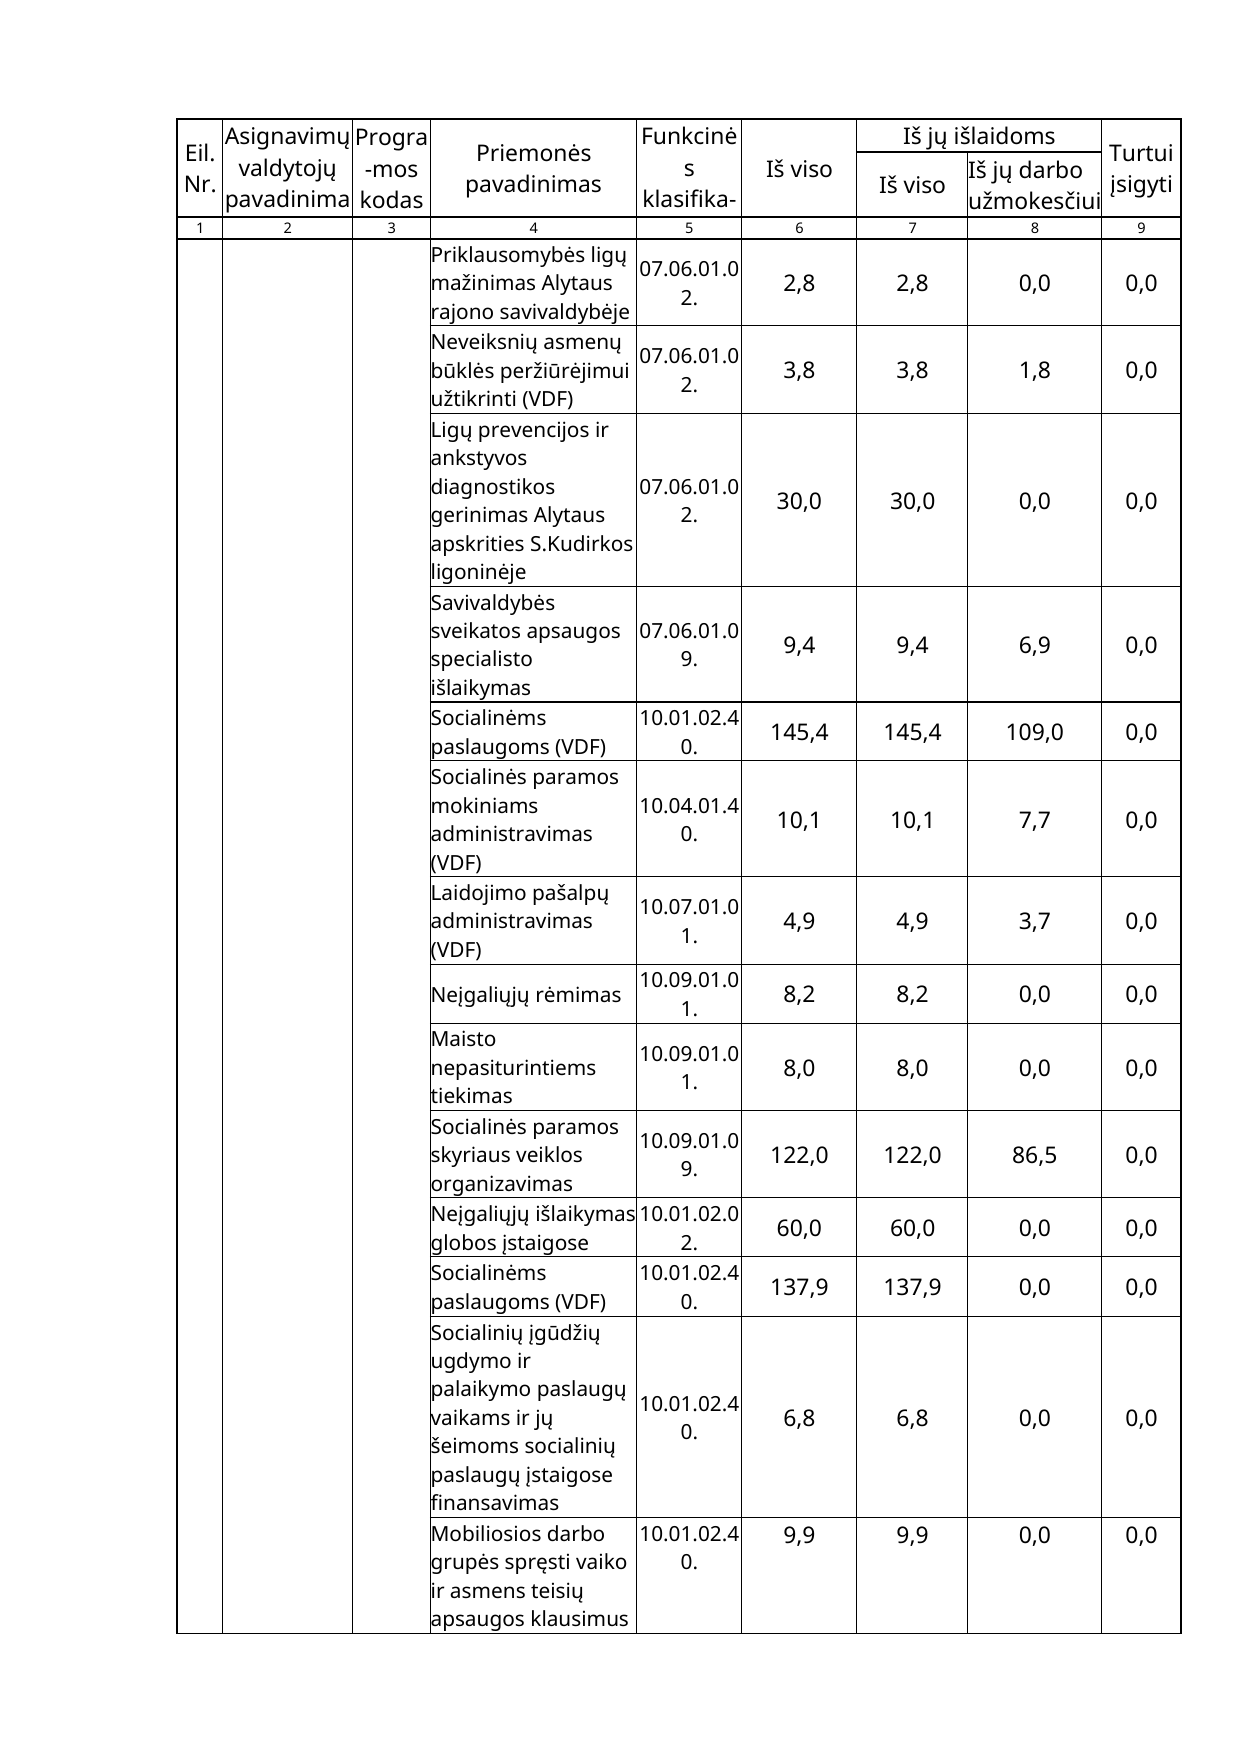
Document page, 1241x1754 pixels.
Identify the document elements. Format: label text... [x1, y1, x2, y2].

table_cell 8,2 [742, 965, 856, 1022]
table_cell 145,4 [742, 703, 856, 760]
table_header Eil. Nr. [178, 120, 222, 216]
table_cell 8,0 [742, 1024, 856, 1110]
table_cell 0,0 [1102, 761, 1180, 876]
table_cell 6 [742, 218, 856, 238]
table_cell 7 [857, 218, 967, 238]
table_cell 6,8 [857, 1317, 967, 1517]
table_header Iš jų išlaidoms [857, 120, 1101, 151]
table_cell Mobiliosios darbo grupės spręsti vaiko ir asmens teisių apsaugos klausimus [431, 1518, 636, 1633]
table_header Progra-mos kodas [353, 120, 430, 216]
table_cell 0,0 [1102, 965, 1180, 1022]
table_cell 137,9 [857, 1257, 967, 1316]
table_cell 0,0 [1102, 1024, 1180, 1110]
table_cell Neveiksnių asmenų būklės peržiūrėjimui užtikrinti (VDF) [431, 326, 636, 413]
table_cell 145,4 [857, 703, 967, 760]
table_cell 07.06.01.02. [637, 326, 741, 413]
table_header Iš viso [742, 120, 856, 216]
table_cell 6,9 [968, 587, 1101, 701]
table_cell 10.07.01.01. [637, 877, 741, 963]
table_cell 9,4 [742, 587, 856, 701]
table_cell 0,0 [1102, 414, 1180, 586]
table_cell Neįgaliųjų rėmimas [431, 965, 636, 1022]
table_cell 10.01.02.02. [637, 1198, 741, 1256]
table_cell Savivaldybės sveikatos apsaugos specialisto išlaikymas [431, 587, 636, 701]
table_cell 1,8 [968, 326, 1101, 413]
table_cell 10,1 [857, 761, 967, 876]
table_cell 0,0 [1102, 1257, 1180, 1316]
table_cell 122,0 [857, 1111, 967, 1197]
table_cell 4,9 [742, 877, 856, 963]
table_header Turtui įsigyti [1102, 120, 1180, 216]
table_cell 6,8 [742, 1317, 856, 1517]
table_cell Iš jų darbo užmokesčiui [968, 153, 1101, 216]
table_cell Iš viso [857, 153, 967, 216]
table_cell 07.06.01.02. [637, 414, 741, 586]
table_cell Socialinių įgūdžių ugdymo ir palaikymo paslaugų vaikams ir jų šeimoms socialinių paslaugų įstaigose finansavimas [431, 1317, 636, 1517]
table_cell [223, 240, 352, 1633]
table_cell 30,0 [857, 414, 967, 586]
table_cell 8,0 [857, 1024, 967, 1110]
table_cell 0,0 [968, 240, 1101, 325]
table_cell 10.09.01.09. [637, 1111, 741, 1197]
table_header Asignavimų valdytojų pavadinimas [223, 120, 352, 216]
table_cell 60,0 [742, 1198, 856, 1256]
table_cell Maisto nepasiturintiems tiekimas [431, 1024, 636, 1110]
table_cell 10,1 [742, 761, 856, 876]
table_cell 0,0 [968, 1518, 1101, 1633]
table_cell 7,7 [968, 761, 1101, 876]
table_cell 10.01.02.40. [637, 1518, 741, 1633]
table_cell 5 [637, 218, 741, 238]
table_cell 8 [968, 218, 1101, 238]
table_cell 60,0 [857, 1198, 967, 1256]
table_cell 10.09.01.01. [637, 1024, 741, 1110]
table_cell Laidojimo pašalpų administravimas (VDF) [431, 877, 636, 963]
table_cell 2 [223, 218, 352, 238]
table_cell 0,0 [1102, 326, 1180, 413]
table_cell 0,0 [968, 1198, 1101, 1256]
table_cell 122,0 [742, 1111, 856, 1197]
table_cell 2,8 [742, 240, 856, 325]
table_cell 0,0 [968, 1257, 1101, 1316]
table_cell 9,4 [857, 587, 967, 701]
table_cell 3,7 [968, 877, 1101, 963]
table_cell Socialinės paramos mokiniams administravimas (VDF) [431, 761, 636, 876]
table_cell 4 [431, 218, 636, 238]
table_cell [353, 240, 430, 1633]
table_cell 3 [353, 218, 430, 238]
table_cell 0,0 [1102, 587, 1180, 701]
table_cell 8,2 [857, 965, 967, 1022]
table_cell 0,0 [1102, 877, 1180, 963]
table_cell 10.04.01.40. [637, 761, 741, 876]
table_cell 10.01.02.40. [637, 1257, 741, 1316]
table_cell [178, 240, 222, 1633]
table_cell 07.06.01.02. [637, 240, 741, 325]
table_cell 0,0 [1102, 1518, 1180, 1633]
table_cell 0,0 [1102, 240, 1180, 325]
table_cell 30,0 [742, 414, 856, 586]
table_cell 9,9 [857, 1518, 967, 1633]
table_cell 10.01.02.40. [637, 1317, 741, 1517]
table_cell 10.09.01.01. [637, 965, 741, 1022]
table_cell 137,9 [742, 1257, 856, 1316]
table_cell 0,0 [968, 1024, 1101, 1110]
table_cell 3,8 [857, 326, 967, 413]
table_cell 0,0 [1102, 1317, 1180, 1517]
table_cell 9 [1102, 218, 1180, 238]
table_cell Socialinėms paslaugoms (VDF) [431, 1257, 636, 1316]
table_cell 2,8 [857, 240, 967, 325]
table_cell 86,5 [968, 1111, 1101, 1197]
table_cell 9,9 [742, 1518, 856, 1633]
table_cell Ligų prevencijos ir ankstyvos diagnostikos gerinimas Alytaus apskrities S.Kudirkos ligoninėje [431, 414, 636, 586]
table_header Funkcinės klasifika-cijos kodas [637, 120, 741, 216]
table_cell 0,0 [1102, 703, 1180, 760]
table_cell 109,0 [968, 703, 1101, 760]
table_cell 0,0 [1102, 1198, 1180, 1256]
table_cell Neįgaliųjų išlaikymas globos įstaigose [431, 1198, 636, 1256]
table_cell 4,9 [857, 877, 967, 963]
table_cell Socialinės paramos skyriaus veiklos organizavimas [431, 1111, 636, 1197]
table_cell 07.06.01.09. [637, 587, 741, 701]
table_cell 3,8 [742, 326, 856, 413]
table_cell 0,0 [968, 1317, 1101, 1517]
table_cell Priklausomybės ligų mažinimas Alytaus rajono savivaldybėje [431, 240, 636, 325]
table_cell 0,0 [968, 414, 1101, 586]
table_header Priemonės pavadinimas [431, 120, 636, 216]
table_cell Socialinėms paslaugoms (VDF) [431, 703, 636, 760]
table_cell 1 [178, 218, 222, 238]
table_cell 0,0 [1102, 1111, 1180, 1197]
table_cell 10.01.02.40. [637, 703, 741, 760]
table_cell 0,0 [968, 965, 1101, 1022]
